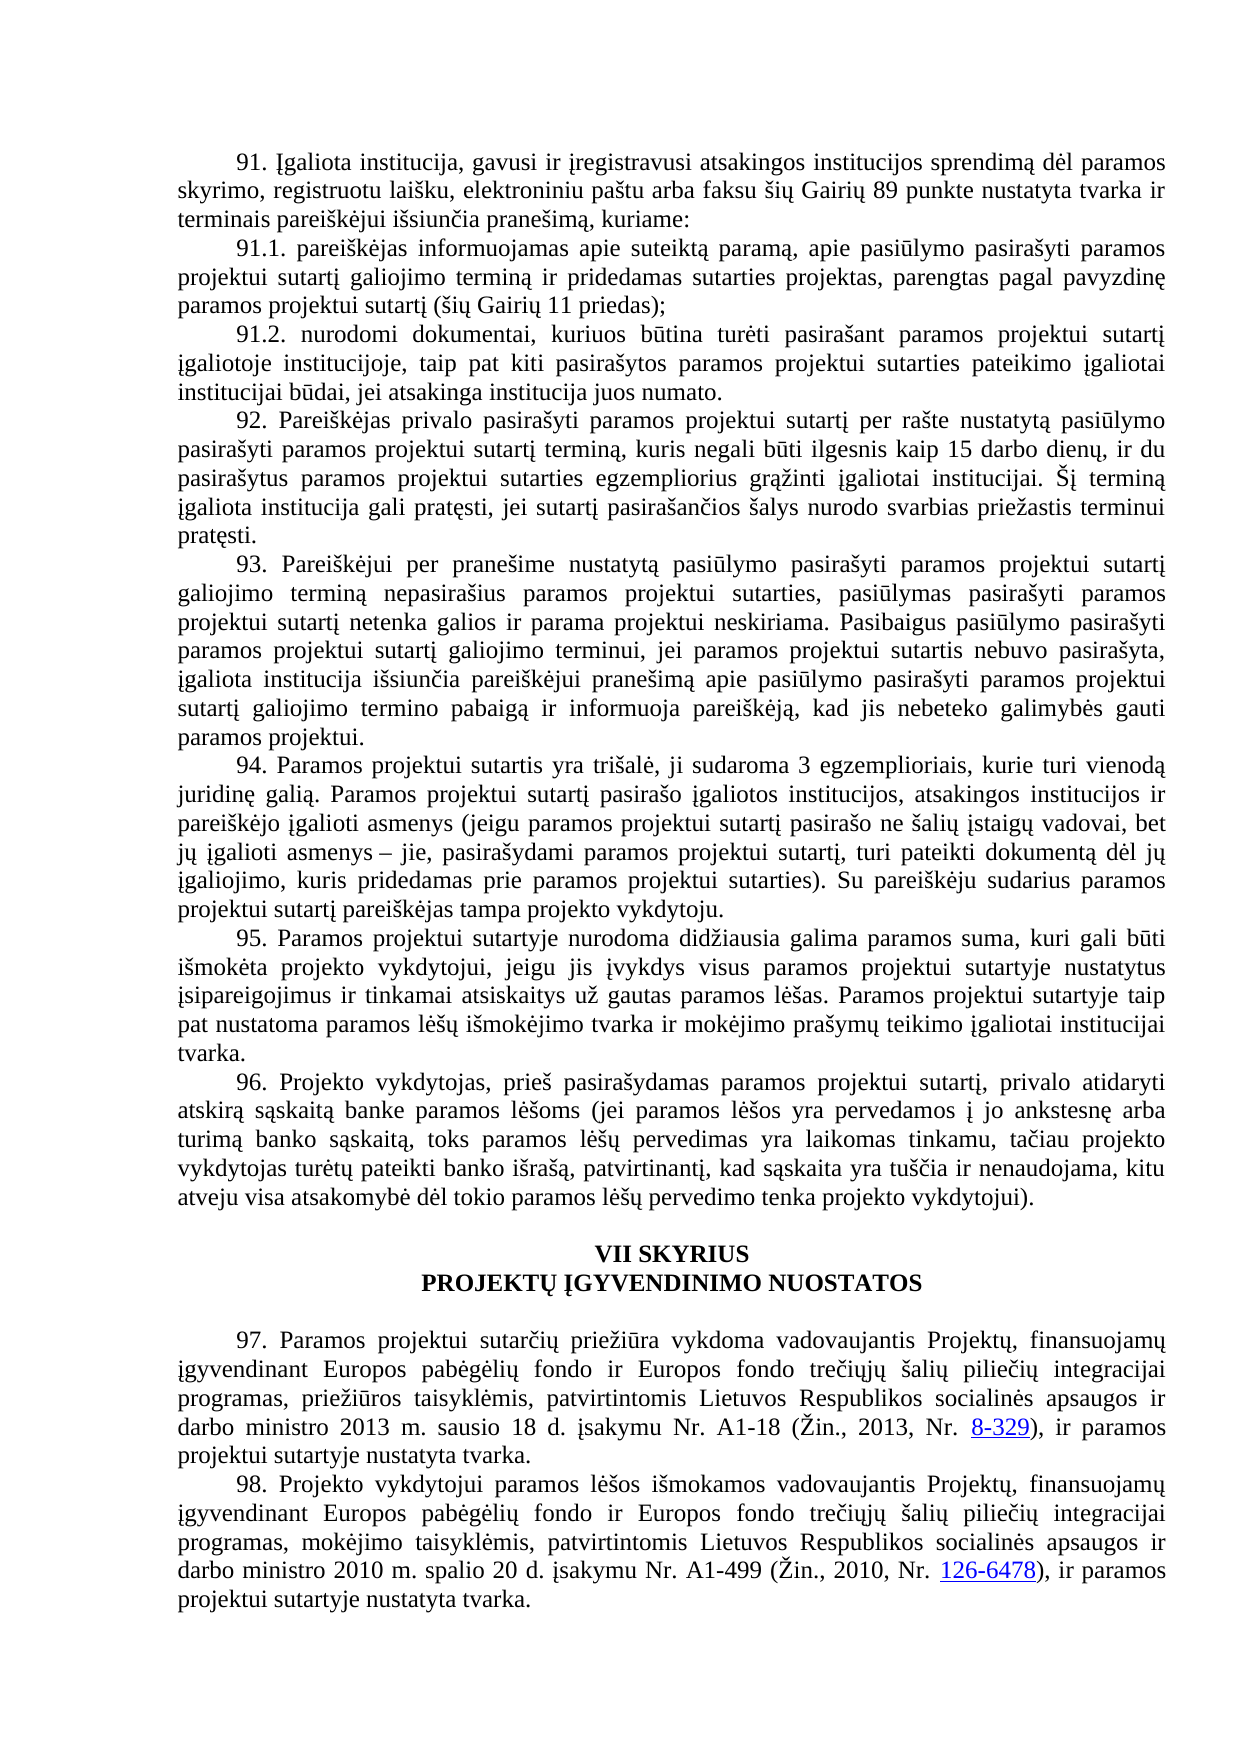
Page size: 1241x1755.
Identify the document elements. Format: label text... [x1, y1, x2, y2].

text 91. Įgaliota institucija, gavusi ir įregistravusi atsakingos institucijos sprendimą dėl paramos skyrimo, registruotu laišku, elektroniniu paštu arba faksu šių Gairių 89 punkte nustatyta tvarka ir terminais pareiškėjui išsiunčia pranešimą, kuriame: [177, 147, 1166, 233]
text 94. Paramos projektui sutartis yra trišalė, ji sudaroma 3 egzemplioriais, kurie turi vienodą juridinę galią. Paramos projektui sutartį pasirašo įgaliotos institucijos, atsakingos institucijos ir pareiškėjo įgalioti asmenys (jeigu paramos projektui sutartį pasirašo ne šalių įstaigų vadovai, bet jų įgalioti asmenys – jie, pasirašydami paramos projektui sutartį, turi pateikti dokumentą dėl jų įgaliojimo, kuris pridedamas prie paramos projektui sutarties). Su pareiškėju sudarius paramos projektui sutartį pareiškėjas tampa projekto vykdytoju. [177, 751, 1166, 923]
text 98. Projekto vykdytojui paramos lėšos išmokamos vadovaujantis Projektų, finansuojamų įgyvendinant Europos pabėgėlių fondo ir Europos fondo trečiųjų šalių piliečių integracijai programas, mokėjimo taisyklėmis, patvirtintomis Lietuvos Respublikos socialinės apsaugos ir darbo ministro 2010 m. spalio 20 d. įsakymu Nr. A1-499 (Žin., 2010, Nr. 126-6478), ir paramos projektui sutartyje nustatyta tvarka. [177, 1469, 1166, 1613]
text 96. Projekto vykdytojas, prieš pasirašydamas paramos projektui sutartį, privalo atidaryti atskirą sąskaitą banke paramos lėšoms (jei paramos lėšos yra pervedamos į jo ankstesnę arba turimą banko sąskaitą, toks paramos lėšų pervedimas yra laikomas tinkamu, tačiau projekto vykdytojas turėtų pateikti banko išrašą, patvirtinantį, kad sąskaita yra tuščia ir nenaudojama, kitu atveju visa atsakomybė dėl tokio paramos lėšų pervedimo tenka projekto vykdytojui). [177, 1067, 1166, 1211]
text 91.1. pareiškėjas informuojamas apie suteiktą paramą, apie pasiūlymo pasirašyti paramos projektui sutartį galiojimo terminą ir pridedamas sutarties projektas, parengtas pagal pavyzdinę paramos projektui sutartį (šių Gairių 11 priedas); [177, 233, 1166, 319]
text 91.2. nurodomi dokumentai, kuriuos būtina turėti pasirašant paramos projektui sutartį įgaliotoje institucijoje, taip pat kiti pasirašytos paramos projektui sutarties pateikimo įgaliotai institucijai būdai, jei atsakinga institucija juos numato. [177, 319, 1166, 406]
text PROJEKTŲ ĮGYVENDINIMo nuostatos [177, 1268, 1166, 1297]
text 93. Pareiškėjui per pranešime nustatytą pasiūlymo pasirašyti paramos projektui sutartį galiojimo terminą nepasirašius paramos projektui sutarties, pasiūlymas pasirašyti paramos projektui sutartį netenka galios ir parama projektui neskiriama. Pasibaigus pasiūlymo pasirašyti paramos projektui sutartį galiojimo terminui, jei paramos projektui sutartis nebuvo pasirašyta, įgaliota institucija išsiunčia pareiškėjui pranešimą apie pasiūlymo pasirašyti paramos projektui sutartį galiojimo termino pabaigą ir informuoja pareiškėją, kad jis nebeteko galimybės gauti paramos projektui. [177, 549, 1166, 751]
text ViI SKYRIUS [177, 1239, 1166, 1268]
text 92. Pareiškėjas privalo pasirašyti paramos projektui sutartį per rašte nustatytą pasiūlymo pasirašyti paramos projektui sutartį terminą, kuris negali būti ilgesnis kaip 15 darbo dienų, ir du pasirašytus paramos projektui sutarties egzempliorius grąžinti įgaliotai institucijai. Šį terminą įgaliota institucija gali pratęsti, jei sutartį pasirašančios šalys nurodo svarbias priežastis terminui pratęsti. [177, 406, 1166, 549]
text 95. Paramos projektui sutartyje nurodoma didžiausia galima paramos suma, kuri gali būti išmokėta projekto vykdytojui, jeigu jis įvykdys visus paramos projektui sutartyje nustatytus įsipareigojimus ir tinkamai atsiskaitys už gautas paramos lėšas. Paramos projektui sutartyje taip pat nustatoma paramos lėšų išmokėjimo tvarka ir mokėjimo prašymų teikimo įgaliotai institucijai tvarka. [177, 923, 1166, 1067]
text 97. Paramos projektui sutarčių priežiūra vykdoma vadovaujantis Projektų, finansuojamų įgyvendinant Europos pabėgėlių fondo ir Europos fondo trečiųjų šalių piliečių integracijai programas, priežiūros taisyklėmis, patvirtintomis Lietuvos Respublikos socialinės apsaugos ir darbo ministro 2013 m. sausio 18 d. įsakymu Nr. A1-18 (Žin., 2013, Nr. 8-329), ir paramos projektui sutartyje nustatyta tvarka. [177, 1326, 1166, 1469]
